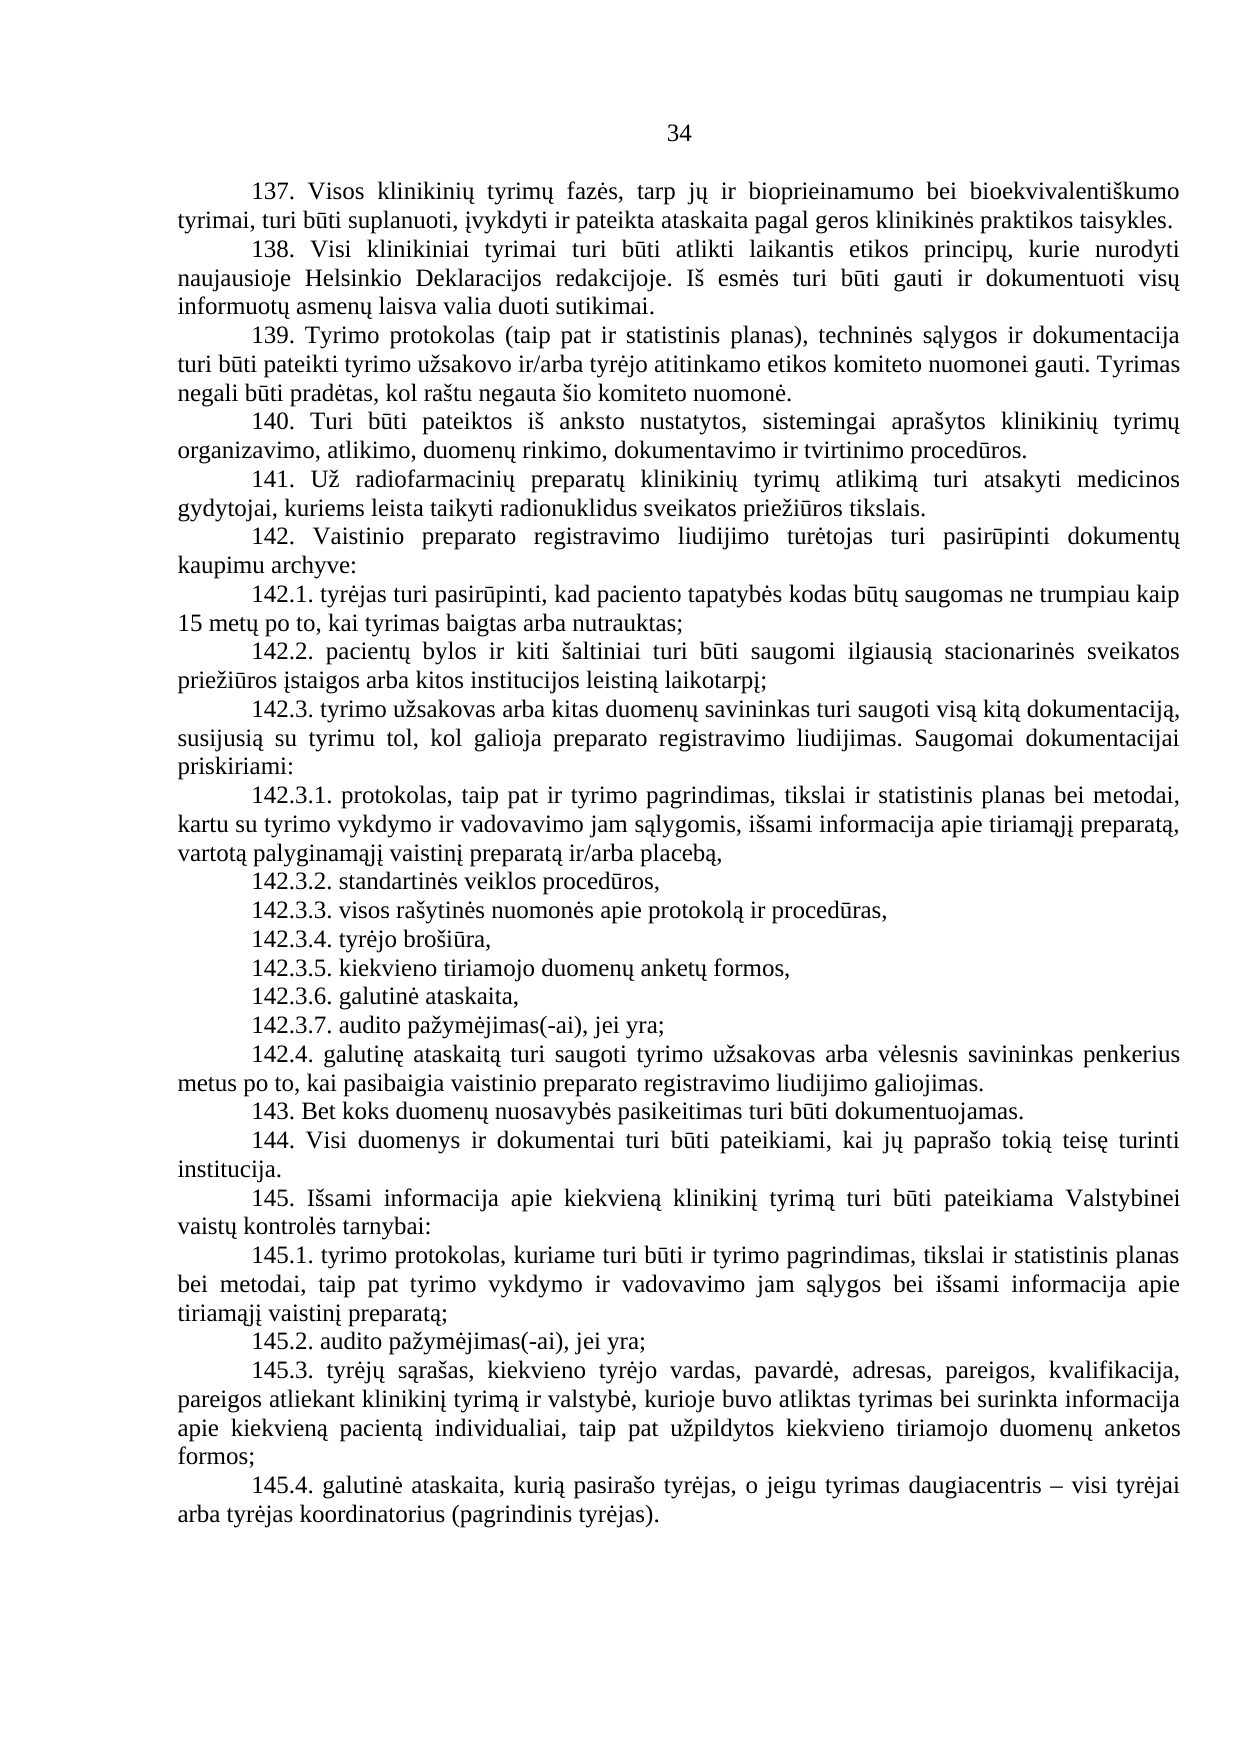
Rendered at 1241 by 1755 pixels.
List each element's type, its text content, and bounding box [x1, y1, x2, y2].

text 142.3.4. tyrėjo brošiūra, [177, 924, 1181, 953]
text 145. Išsami informacija apie kiekvieną klinikinį tyrimą turi būti pateikiama Valstybinei vaistų kontrolės tarnybai: [177, 1183, 1181, 1240]
text 142.1. tyrėjas turi pasirūpinti, kad paciento tapatybės kodas būtų saugomas ne trumpiau kaip 15 metų po to, kai tyrimas baigtas arba nutrauktas; [177, 579, 1181, 636]
text 143. Bet koks duomenų nuosavybės pasikeitimas turi būti dokumentuojamas. [177, 1096, 1181, 1125]
text 140. Turi būti pateiktos iš anksto nustatytos, sistemingai aprašytos klinikinių tyrimų organizavimo, atlikimo, duomenų rinkimo, dokumentavimo ir tvirtinimo procedūros. [177, 406, 1181, 464]
text 142.3.6. galutinė ataskaita, [177, 981, 1181, 1010]
text 145.2. audito pažymėjimas(-ai), jei yra; [177, 1326, 1181, 1355]
text 142.3. tyrimo užsakovas arba kitas duomenų savininkas turi saugoti visą kitą dokumentaciją, susijusią su tyrimu tol, kol galioja preparato registravimo liudijimas. Saugomai dokumentacijai priskiriami: [177, 694, 1181, 780]
text 141. Už radiofarmacinių preparatų klinikinių tyrimų atlikimą turi atsakyti medicinos gydytojai, kuriems leista taikyti radionuklidus sveikatos priežiūros tikslais. [177, 464, 1181, 521]
text 142.3.2. standartinės veiklos procedūros, [177, 866, 1181, 895]
text 142.3.3. visos rašytinės nuomonės apie protokolą ir procedūras, [177, 895, 1181, 924]
text 142.2. pacientų bylos ir kiti šaltiniai turi būti saugomi ilgiausią stacionarinės sveikatos priežiūros įstaigos arba kitos institucijos leistiną laikotarpį; [177, 636, 1181, 694]
text 142.4. galutinę ataskaitą turi saugoti tyrimo užsakovas arba vėlesnis savininkas penkerius metus po to, kai pasibaigia vaistinio preparato registravimo liudijimo galiojimas. [177, 1039, 1181, 1096]
text 138. Visi klinikiniai tyrimai turi būti atlikti laikantis etikos principų, kurie nurodyti naujausioje Helsinkio Deklaracijos redakcijoje. Iš esmės turi būti gauti ir dokumentuoti visų informuotų asmenų laisva valia duoti sutikimai. [177, 234, 1181, 320]
text 137. Visos klinikinių tyrimų fazės, tarp jų ir bioprieinamumo bei bioekvivalentiškumo tyrimai, turi būti suplanuoti, įvykdyti ir pateikta ataskaita pagal geros klinikinės praktikos taisykles. [177, 176, 1181, 234]
text 142.3.7. audito pažymėjimas(-ai), jei yra; [177, 1010, 1181, 1039]
text 144. Visi duomenys ir dokumentai turi būti pateikiami, kai jų paprašo tokią teisę turinti institucija. [177, 1125, 1181, 1183]
text 145.1. tyrimo protokolas, kuriame turi būti ir tyrimo pagrindimas, tikslai ir statistinis planas bei metodai, taip pat tyrimo vykdymo ir vadovavimo jam sąlygos bei išsami informacija apie tiriamąjį vaistinį preparatą; [177, 1240, 1181, 1326]
text 139. Tyrimo protokolas (taip pat ir statistinis planas), techninės sąlygos ir dokumentacija turi būti pateikti tyrimo užsakovo ir/arba tyrėjo atitinkamo etikos komiteto nuomonei gauti. Tyrimas negali būti pradėtas, kol raštu negauta šio komiteto nuomonė. [177, 320, 1181, 406]
text 142. Vaistinio preparato registravimo liudijimo turėtojas turi pasirūpinti dokumentų kaupimu archyve: [177, 521, 1181, 579]
text 145.4. galutinė ataskaita, kurią pasirašo tyrėjas, o jeigu tyrimas daugiacentris – visi tyrėjai arba tyrėjas koordinatorius (pagrindinis tyrėjas). [177, 1470, 1181, 1528]
text 142.3.5. kiekvieno tiriamojo duomenų anketų formos, [177, 953, 1181, 981]
text 145.3. tyrėjų sąrašas, kiekvieno tyrėjo vardas, pavardė, adresas, pareigos, kvalifikacija, pareigos atliekant klinikinį tyrimą ir valstybė, kurioje buvo atliktas tyrimas bei surinkta informacija apie kiekvieną pacientą individualiai, taip pat užpildytos kiekvieno tiriamojo duomenų anketos formos; [177, 1355, 1181, 1470]
text 142.3.1. protokolas, taip pat ir tyrimo pagrindimas, tikslai ir statistinis planas bei metodai, kartu su tyrimo vykdymo ir vadovavimo jam sąlygomis, išsami informacija apie tiriamąjį preparatą, vartotą palyginamąjį vaistinį preparatą ir/arba placebą, [177, 780, 1181, 866]
